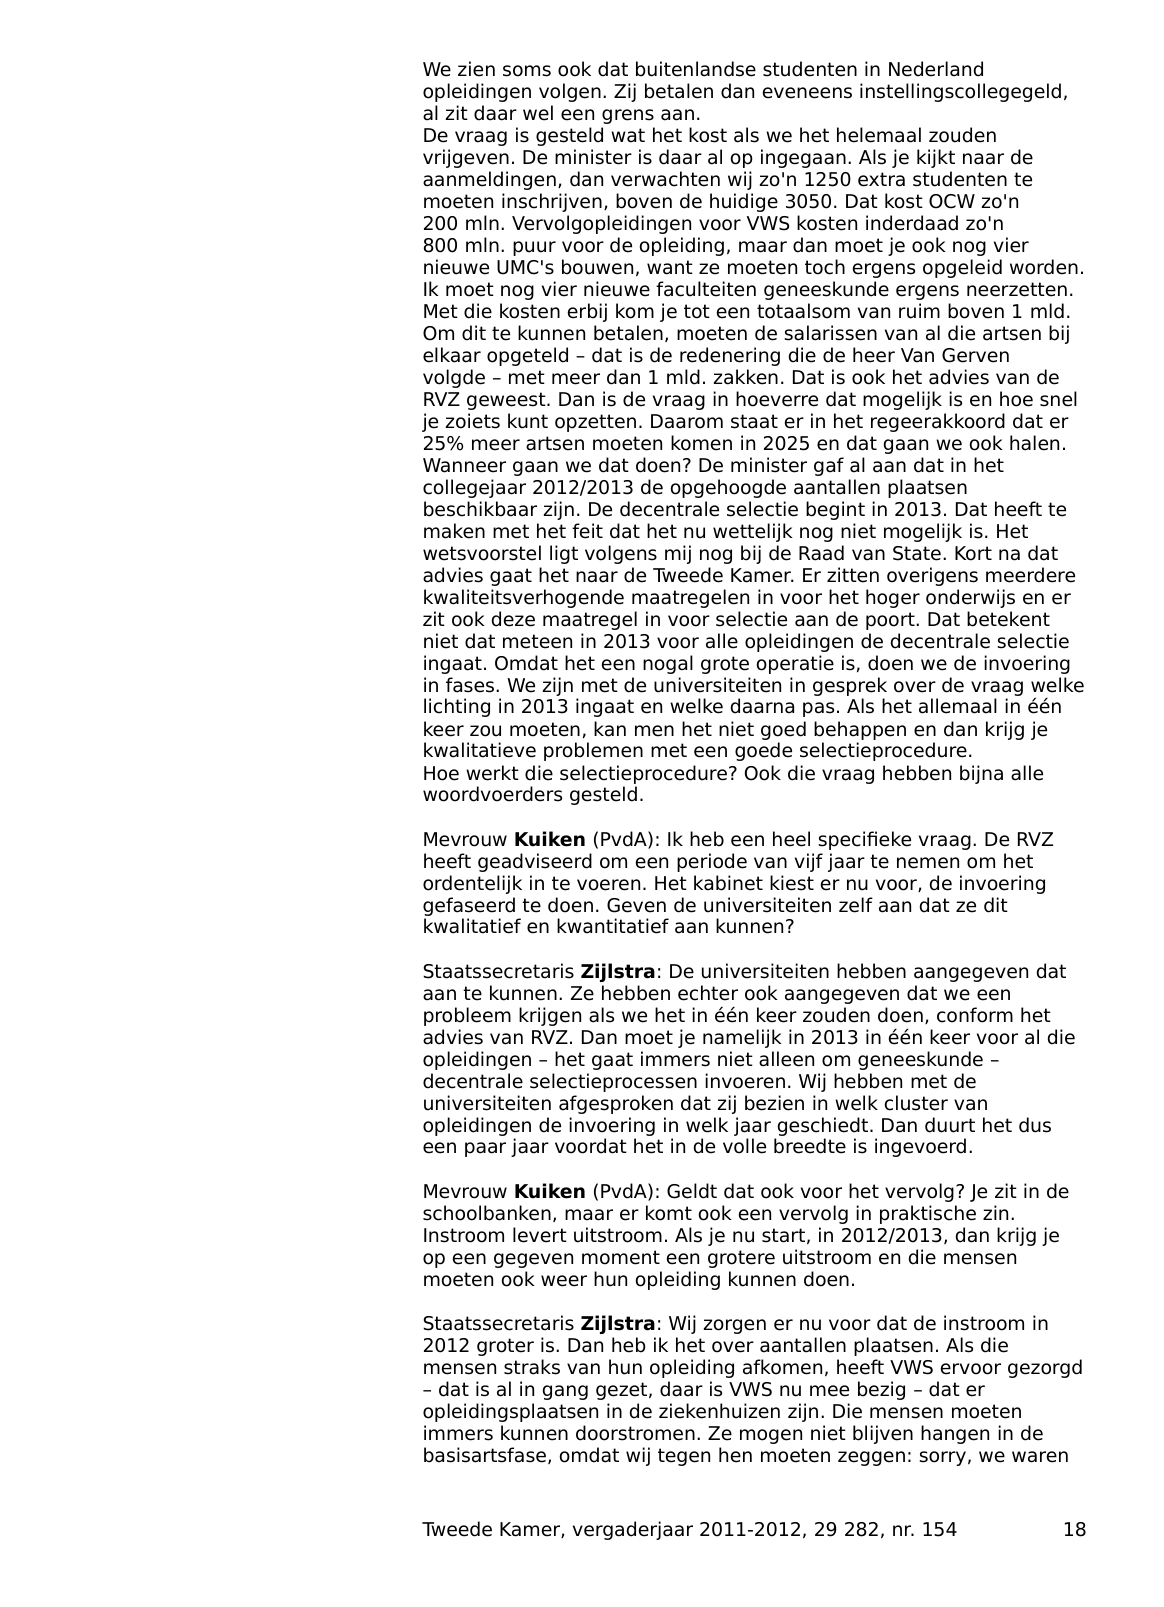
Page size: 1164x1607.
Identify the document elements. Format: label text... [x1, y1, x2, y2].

text We zien soms ook dat buitenlandse studenten in Nederland opleidingen volgen. Zij betalen dan eveneens instellingscollegegeld, al zit daar wel een grens aan. [422, 59, 1087, 125]
text Mevrouw Kuiken (PvdA): Ik heb een heel specifieke vraag. De RVZ heeft geadviseerd om een periode van vijf jaar te nemen om het ordentelijk in te voeren. Het kabinet kiest er nu voor, de invoering gefaseerd te doen. Geven de universiteiten zelf aan dat ze dit kwalitatief en kwantitatief aan kunnen? [422, 828, 1087, 938]
text De vraag is gesteld wat het kost als we het helemaal zouden vrijgeven. De minister is daar al op ingegaan. Als je kijkt naar de aanmeldingen, dan verwachten wij zo'n 1250 extra studenten te moeten inschrijven, boven de huidige 3050. Dat kost OCW zo'n 200 mln. Vervolgopleidingen voor VWS kosten inderdaad zo'n 800 mln. puur voor de opleiding, maar dan moet je ook nog vier nieuwe UMC's bouwen, want ze moeten toch ergens opgeleid worden. Ik moet nog vier nieuwe faculteiten geneeskunde ergens neerzetten. Met die kosten erbij kom je tot een totaalsom van ruim boven 1 mld. Om dit te kunnen betalen, moeten de salarissen van al die artsen bij elkaar opgeteld – dat is de redenering die de heer Van Gerven volgde – met meer dan 1 mld. zakken. Dat is ook het advies van de RVZ geweest. Dan is de vraag in hoeverre dat mogelijk is en hoe snel je zoiets kunt opzetten. Daarom staat er in het regeerakkoord dat er 25% meer artsen moeten komen in 2025 en dat gaan we ook halen. [422, 125, 1087, 455]
text Mevrouw Kuiken (PvdA): Geldt dat ook voor het vervolg? Je zit in de schoolbanken, maar er komt ook een vervolg in praktische zin. Instroom levert uitstroom. Als je nu start, in 2012/2013, dan krijg je op een gegeven moment een grotere uitstroom en die mensen moeten ook weer hun opleiding kunnen doen. [422, 1181, 1087, 1291]
text Staatssecretaris Zijlstra: De universiteiten hebben aangegeven dat aan te kunnen. Ze hebben echter ook aangegeven dat we een probleem krijgen als we het in één keer zouden doen, conform het advies van RVZ. Dan moet je namelijk in 2013 in één keer voor al die opleidingen – het gaat immers niet alleen om geneeskunde – decentrale selectieprocessen invoeren. Wij hebben met de universiteiten afgesproken dat zij bezien in welk cluster van opleidingen de invoering in welk jaar geschiedt. Dan duurt het dus een paar jaar voordat het in de volle breedte is ingevoerd. [422, 961, 1087, 1158]
text Hoe werkt die selectieprocedure? Ook die vraag hebben bijna alle woordvoerders gesteld. [422, 762, 1087, 806]
text Staatssecretaris Zijlstra: Wij zorgen er nu voor dat de instroom in 2012 groter is. Dan heb ik het over aantallen plaatsen. Als die mensen straks van hun opleiding afkomen, heeft VWS ervoor gezorgd – dat is al in gang gezet, daar is VWS nu mee bezig – dat er opleidingsplaatsen in de ziekenhuizen zijn. Die mensen moeten immers kunnen doorstromen. Ze mogen niet blijven hangen in de basisartsfase, omdat wij tegen hen moeten zeggen: sorry, we waren [422, 1313, 1087, 1467]
text Wanneer gaan we dat doen? De minister gaf al aan dat in het collegejaar 2012/2013 de opgehoogde aantallen plaatsen beschikbaar zijn. De decentrale selectie begint in 2013. Dat heeft te maken met het feit dat het nu wettelijk nog niet mogelijk is. Het wetsvoorstel ligt volgens mij nog bij de Raad van State. Kort na dat advies gaat het naar de Tweede Kamer. Er zitten overigens meerdere kwaliteitsverhogende maatregelen in voor het hoger onderwijs en er zit ook deze maatregel in voor selectie aan de poort. Dat betekent niet dat meteen in 2013 voor alle opleidingen de decentrale selectie ingaat. Omdat het een nogal grote operatie is, doen we de invoering in fases. We zijn met de universiteiten in gesprek over de vraag welke lichting in 2013 ingaat en welke daarna pas. Als het allemaal in één keer zou moeten, kan men het niet goed behappen en dan krijg je kwalitatieve problemen met een goede selectieprocedure. [422, 455, 1087, 762]
